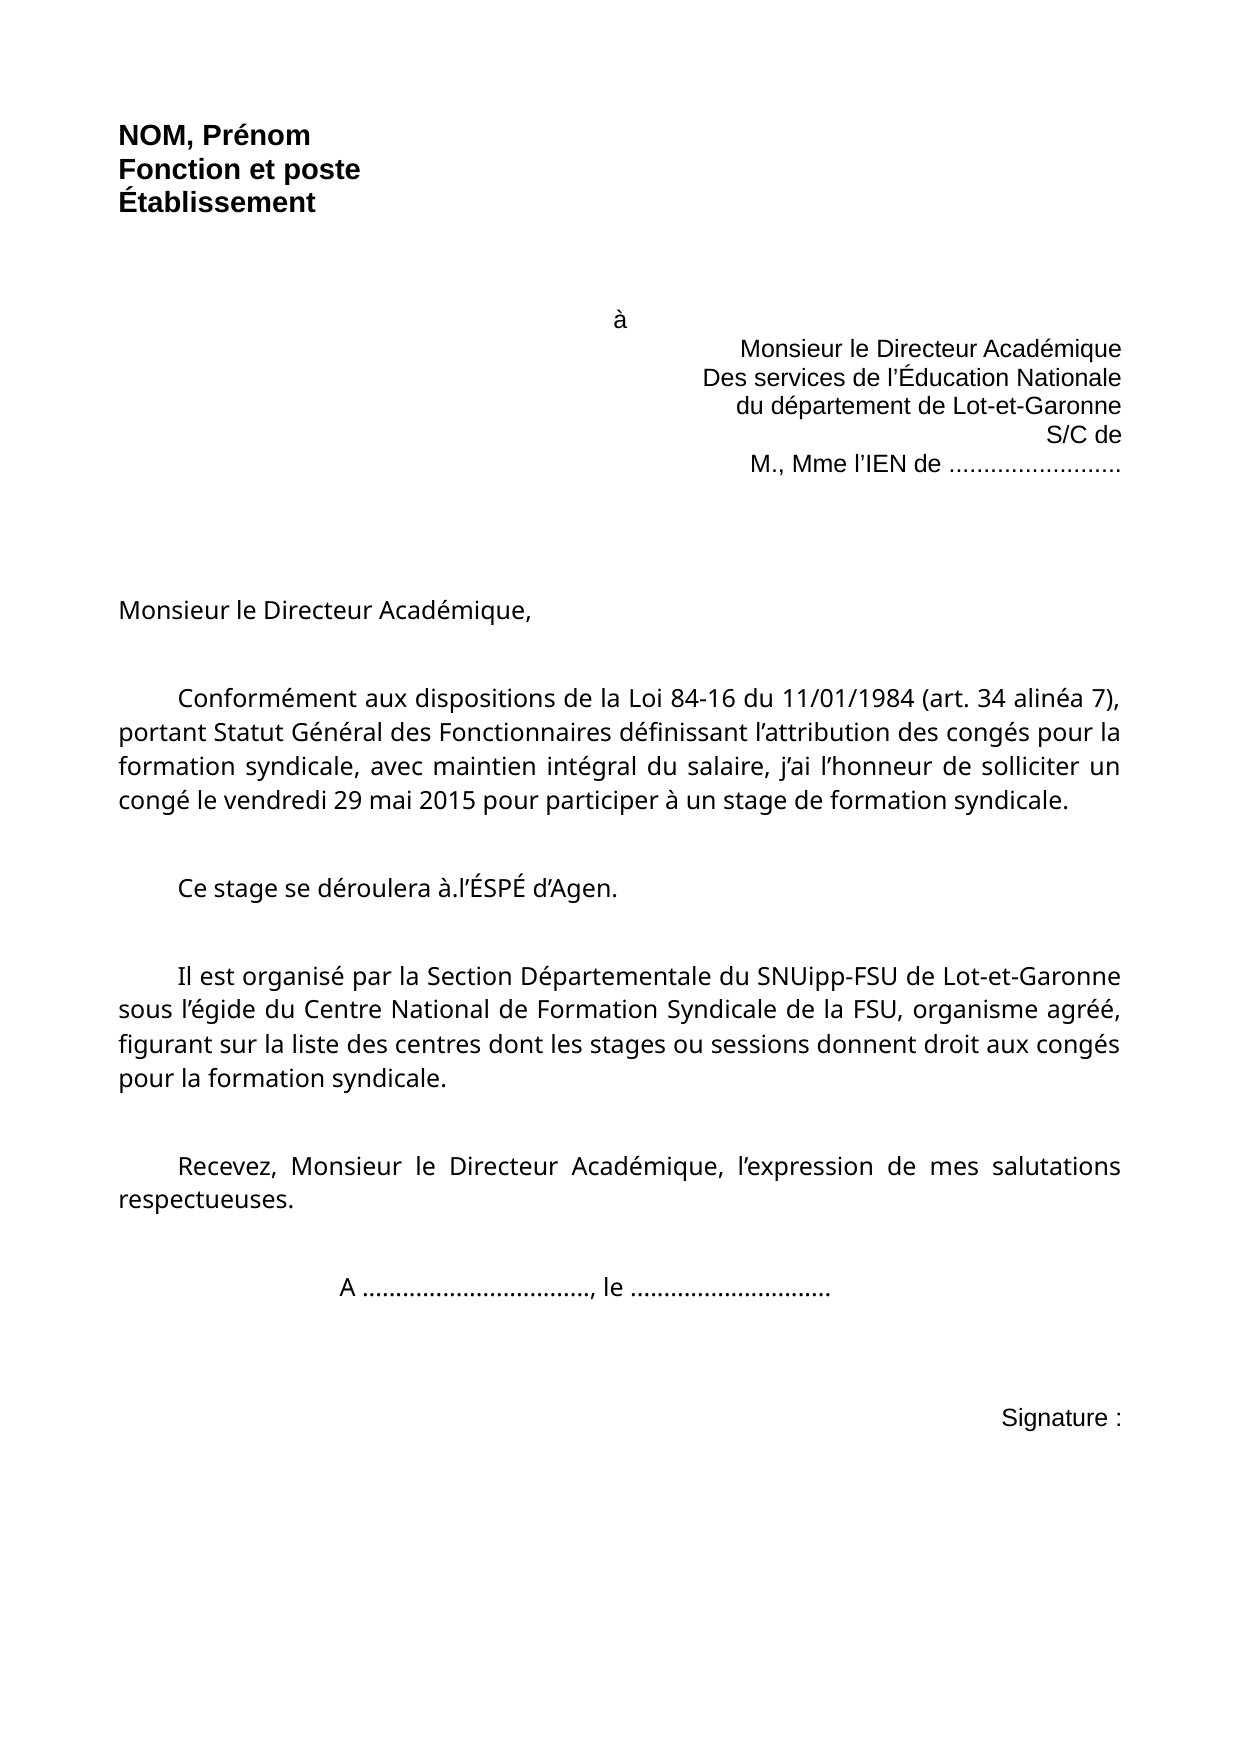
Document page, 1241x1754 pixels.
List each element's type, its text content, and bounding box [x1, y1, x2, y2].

text A .................................., le .............................. [266, 1270, 1122, 1304]
text à [118, 305, 1122, 334]
text Monsieur le Directeur Académique [118, 334, 1122, 362]
text NOM, Prénom [118, 118, 1122, 152]
text Recevez, Monsieur le Directeur Académique, l’expression de mes salutations respectueuses. [118, 1148, 1122, 1216]
text Signature : [118, 1403, 1122, 1432]
text Fonction et poste [118, 152, 1122, 185]
text M., Mme l’IEN de ......................... [118, 449, 1122, 477]
text Conformément aux dispositions de la Loi 84-16 du 11/01/1984 (art. 34 alinéa 7), portant Statut Général des Fonctionnaires définissant l’attribution des congés pour la formation syndicale, avec maintien intégral du salaire, j’ai l’honneur de solliciter un congé le vendredi 29 mai 2015 pour participer à un stage de formation syndicale. [118, 680, 1122, 817]
text Établissement [118, 185, 1122, 219]
text Ce stage se déroulera à.l’ÉSPÉ d’Agen. [118, 870, 1122, 904]
text Des services de l’Éducation Nationale [118, 362, 1122, 391]
text Il est organisé par la Section Départementale du SNUipp-FSU de Lot-et-Garonne sous l’égide du Centre National de Formation Syndicale de la FSU, organisme agréé, figurant sur la liste des centres dont les stages ou sessions donnent droit aux congés pour la formation syndicale. [118, 958, 1122, 1094]
text du département de Lot-et-Garonne [118, 391, 1122, 420]
text Monsieur le Directeur Académique, [118, 592, 1122, 627]
text S/C de [118, 420, 1122, 449]
